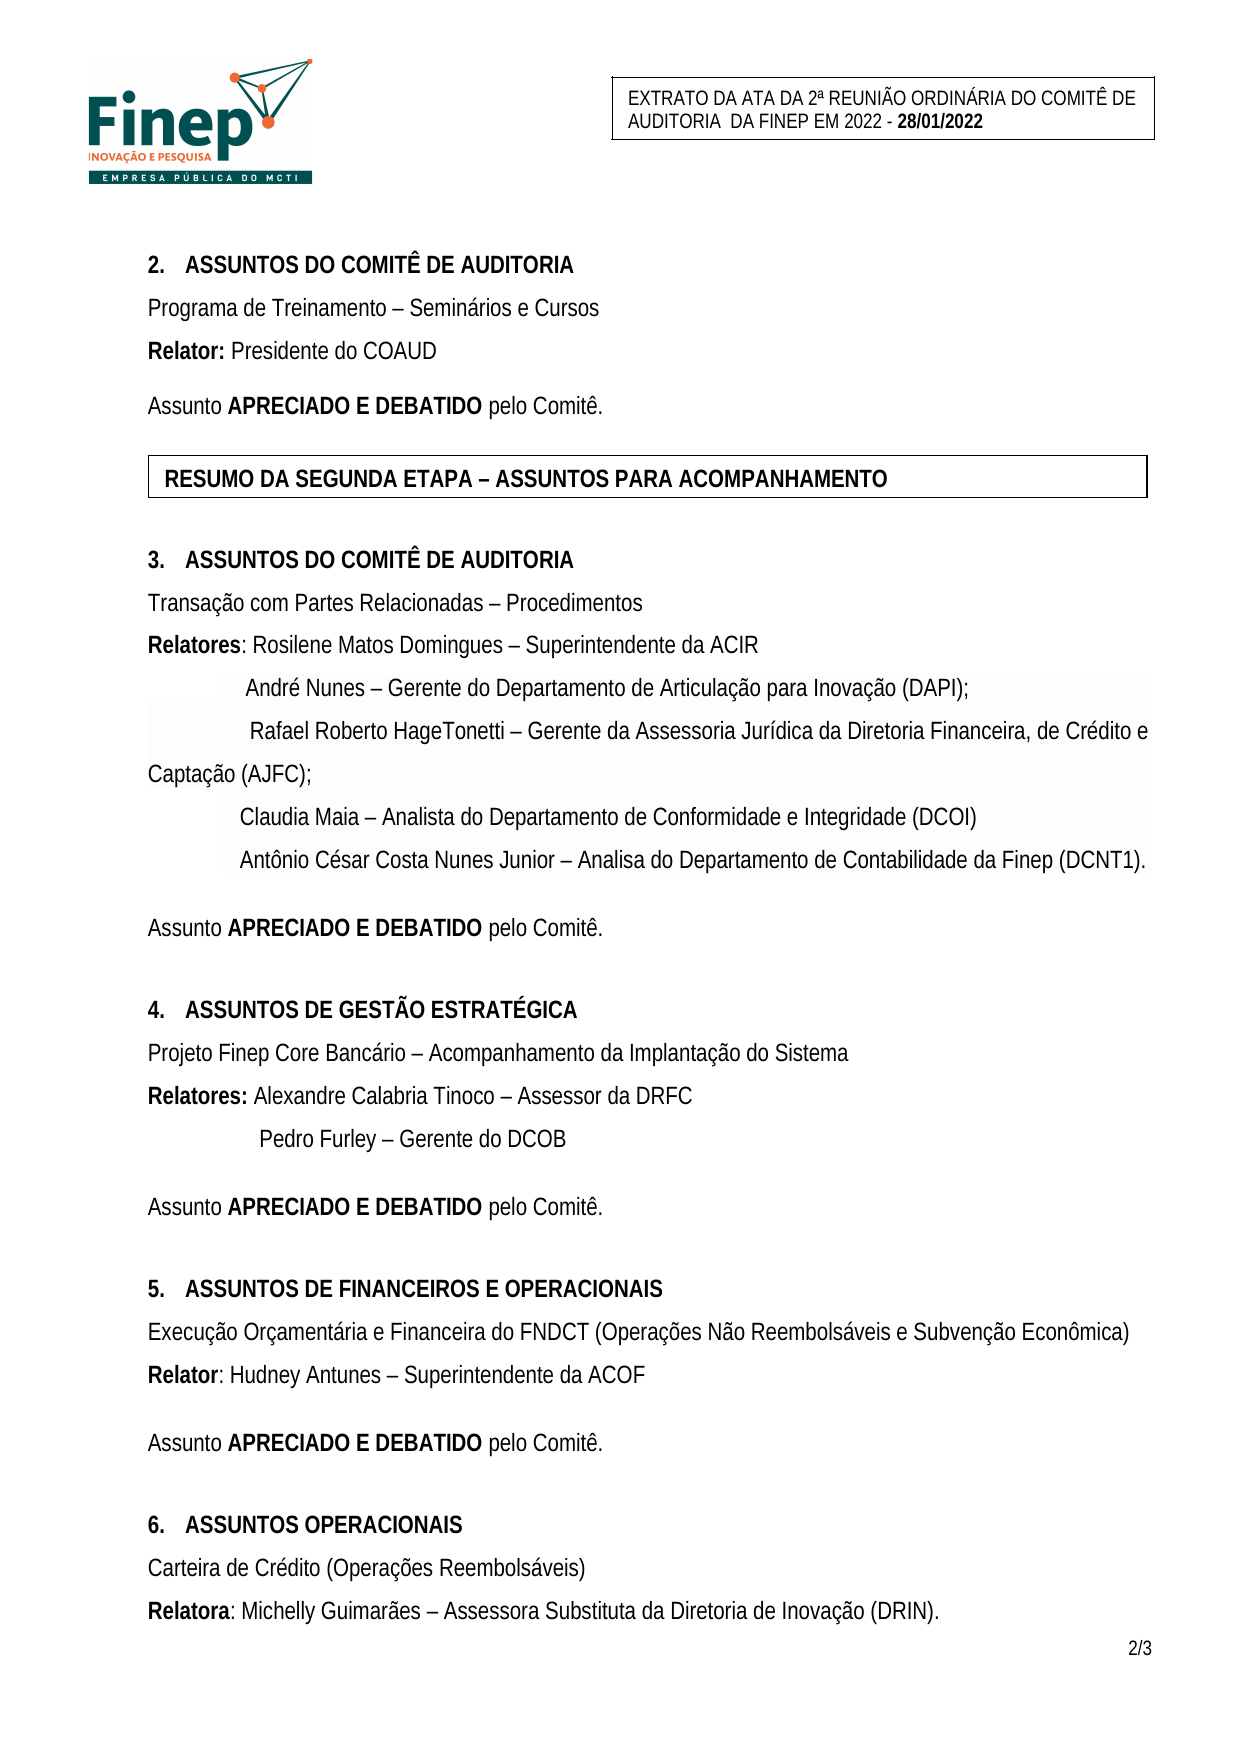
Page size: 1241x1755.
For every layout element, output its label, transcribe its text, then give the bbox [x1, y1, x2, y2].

text Execução Orçamentária e Financeira do FNDCT (Operações Não Reembolsáveis e Subvenção Econômica) [148, 1317, 1152, 1346]
text Assunto APRECIADO E DEBATIDO pelo Comitê. [148, 1428, 1152, 1457]
list Antônio César Costa Nunes Junior – Analisa do Departamento de Contabilidade da Finep (DCNT1). [223, 845, 1152, 874]
list ASSUNTOS DE GESTÃO ESTRATÉGICA [148, 995, 1152, 1024]
text Relatora: Michelly Guimarães – Assessora Substituta da Diretoria de Inovação (DRIN). [148, 1596, 1152, 1625]
list ASSUNTOS DO COMITÊ DE AUDITORIA [148, 250, 1152, 279]
list ASSUNTOS OPERACIONAIS [148, 1510, 1152, 1539]
text Carteira de Crédito (Operações Reembolsáveis) [148, 1553, 1152, 1582]
text Relator: Presidente do COAUD [148, 336, 1152, 364]
text Transação com Partes Relacionadas – Procedimentos [148, 587, 1152, 616]
text Programa de Treinamento – Seminários e Cursos [148, 293, 1152, 322]
list ASSUNTOS DE FINANCEIROS E OPERACIONAIS [148, 1274, 1152, 1303]
text Assunto APRECIADO E DEBATIDO pelo Comitê. [148, 391, 1152, 420]
list Claudia Maia – Analista do Departamento de Conformidade e Integridade (DCOI) [223, 802, 1152, 831]
list ASSUNTOS DO COMITÊ DE AUDITORIA [148, 544, 1152, 573]
text Relatores: Alexandre Calabria Tinoco – Assessor da DRFC [148, 1081, 1152, 1110]
list André Nunes – Gerente do Departamento de Articulação para Inovação (DAPI); [223, 673, 1152, 702]
text RESUMO DA SEGUNDA ETAPA – ASSUNTOS PARA ACOMPANHAMENTO [164, 464, 1131, 489]
text Assunto APRECIADO E DEBATIDO pelo Comitê. [148, 1192, 1152, 1221]
text Projeto Finep Core Bancário – Acompanhamento da Implantação do Sistema [148, 1038, 1152, 1067]
text Pedro Furley – Gerente do DCOB [148, 1124, 1152, 1153]
text Assunto APRECIADO E DEBATIDO pelo Comitê. [148, 913, 1152, 942]
text Relatores: Rosilene Matos Domingues – Superintendente da ACIR [148, 630, 1152, 659]
text Rafael Roberto HageTonetti – Gerente da Assessoria Jurídica da Diretoria Financeira, de Crédito e Captação (AJFC); [148, 716, 1152, 788]
text Relator: Hudney Antunes – Superintendente da ACOF [148, 1360, 1152, 1389]
